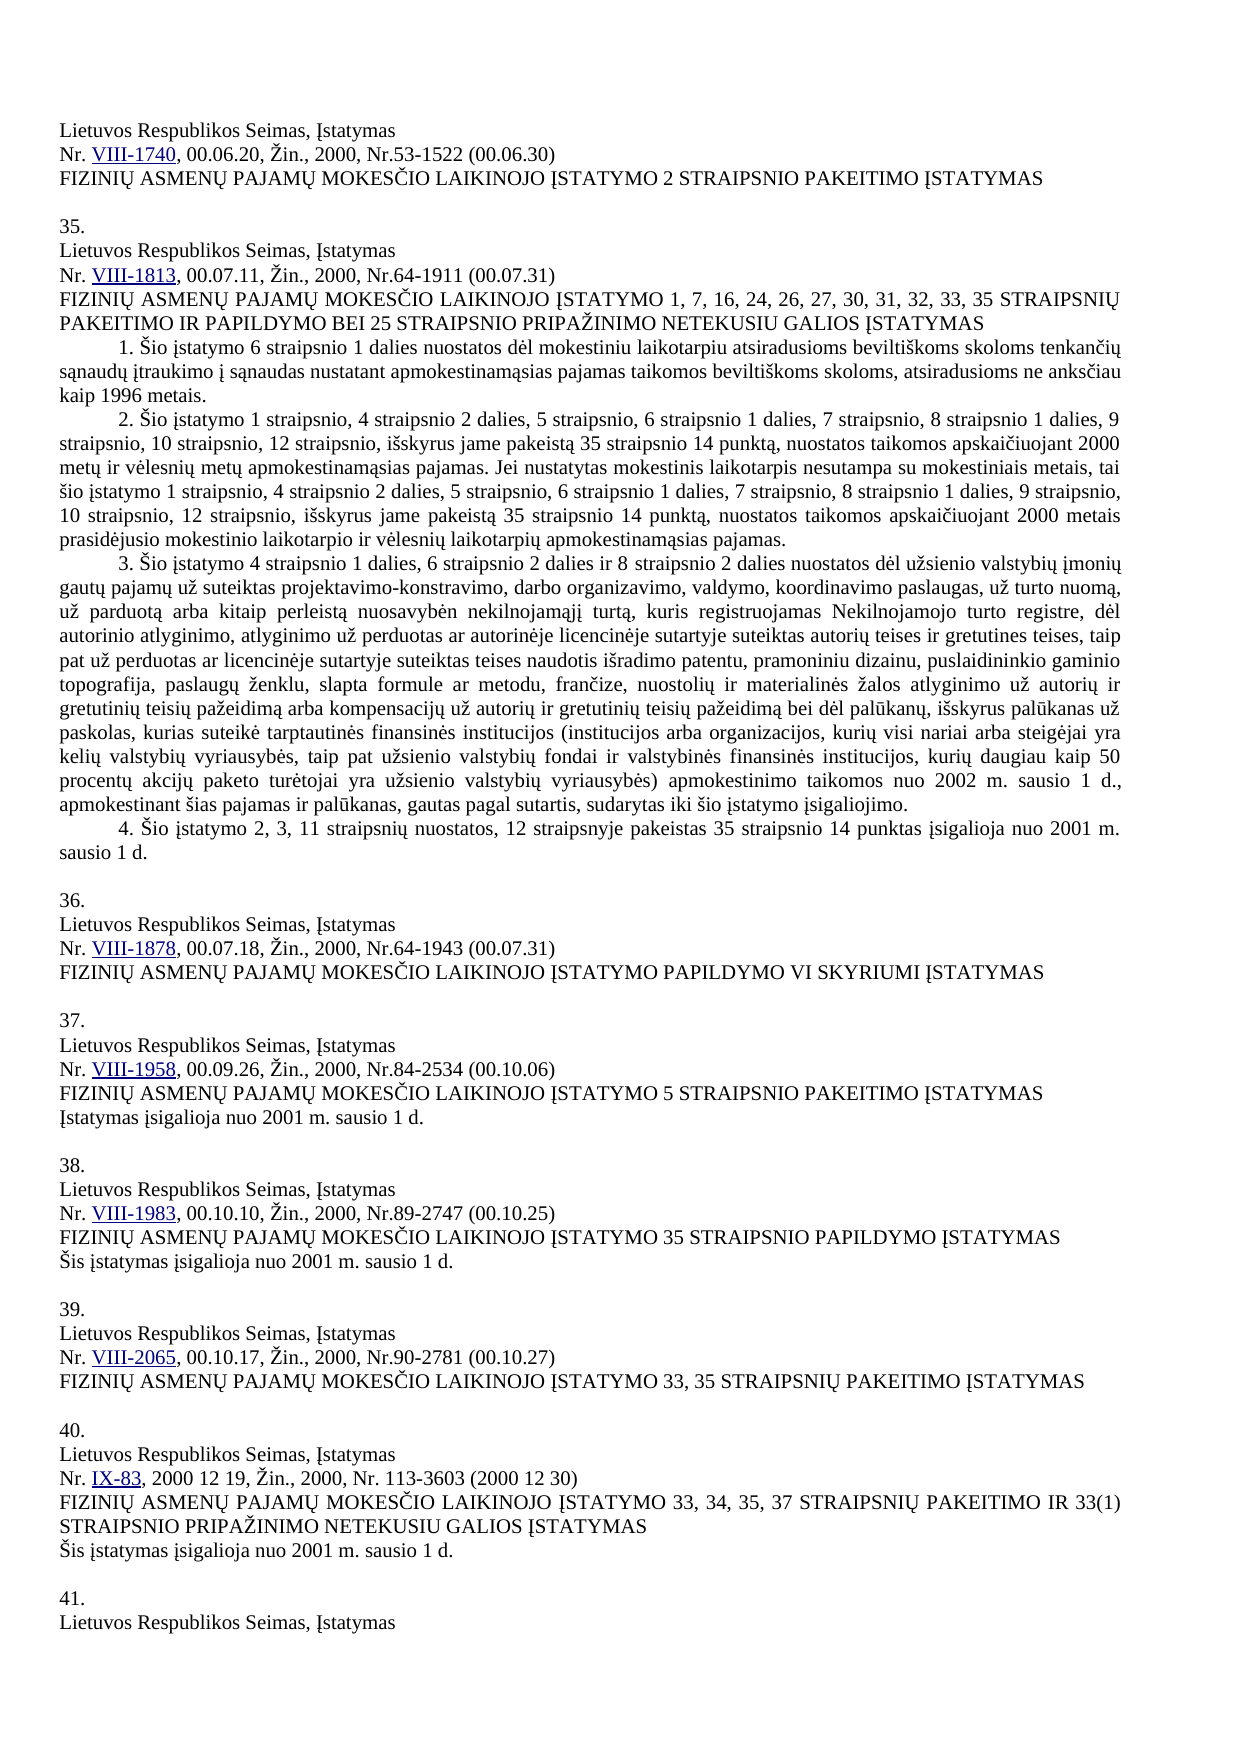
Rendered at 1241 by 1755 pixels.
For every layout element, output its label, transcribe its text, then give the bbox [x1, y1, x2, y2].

text 36. [59, 888, 1122, 912]
text FIZINIŲ ASMENŲ PAJAMŲ MOKESČIO LAIKINOJO ĮSTATYMO 1, 7, 16, 24, 26, 27, 30, 31, 32, 33, 35 STRAIPSNIŲ PAKEITIMO IR PAPILDYMO BEI 25 STRAIPSNIO PRIPAŽINIMO NETEKUSIU GALIOS ĮSTATYMAS [59, 287, 1122, 335]
text FIZINIŲ ASMENŲ PAJAMŲ MOKESČIO LAIKINOJO ĮSTATYMO 33, 35 STRAIPSNIŲ PAKEITIMO ĮSTATYMAS [59, 1369, 1122, 1393]
text Įstatymas įsigalioja nuo 2001 m. sausio 1 d. [59, 1105, 1122, 1129]
text Lietuvos Respublikos Seimas, Įstatymas [59, 1442, 1122, 1466]
text Šis įstatymas įsigalioja nuo 2001 m. sausio 1 d. [59, 1249, 1122, 1273]
text Lietuvos Respublikos Seimas, Įstatymas [59, 1032, 1122, 1057]
text 38. [59, 1153, 1122, 1177]
text Lietuvos Respublikos Seimas, Įstatymas [59, 118, 1122, 142]
text Nr. VIII-1878, 00.07.18, Žin., 2000, Nr.64-1943 (00.07.31) [59, 936, 1122, 960]
text Lietuvos Respublikos Seimas, Įstatymas [59, 912, 1122, 936]
text Šis įstatymas įsigalioja nuo 2001 m. sausio 1 d. [59, 1538, 1122, 1562]
text Lietuvos Respublikos Seimas, Įstatymas [59, 1321, 1122, 1345]
text Lietuvos Respublikos Seimas, Įstatymas [59, 238, 1122, 262]
text Nr. VIII-1740, 00.06.20, Žin., 2000, Nr.53-1522 (00.06.30) [59, 142, 1122, 166]
text Lietuvos Respublikos Seimas, Įstatymas [59, 1610, 1122, 1634]
text FIZINIŲ ASMENŲ PAJAMŲ MOKESČIO LAIKINOJO ĮSTATYMO 2 STRAIPSNIO PAKEITIMO ĮSTATYMAS [59, 166, 1122, 190]
text 2. Šio įstatymo 1 straipsnio, 4 straipsnio 2 dalies, 5 straipsnio, 6 straipsnio 1 dalies, 7 straipsnio, 8 straipsnio 1 dalies, 9 straipsnio, 10 straipsnio, 12 straipsnio, išskyrus jame pakeistą 35 straipsnio 14 punktą, nuostatos taikomos apskaičiuojant 2000 metų ir vėlesnių metų apmokestinamąsias pajamas. Jei nustatytas mokestinis laikotarpis nesutampa su mokestiniais metais, tai šio įstatymo 1 straipsnio, 4 straipsnio 2 dalies, 5 straipsnio, 6 straipsnio 1 dalies, 7 straipsnio, 8 straipsnio 1 dalies, 9 straipsnio, 10 straipsnio, 12 straipsnio, išskyrus jame pakeistą 35 straipsnio 14 punktą, nuostatos taikomos apskaičiuojant 2000 metais prasidėjusio mokestinio laikotarpio ir vėlesnių laikotarpių apmokestinamąsias pajamas. [59, 407, 1122, 551]
text 35. [59, 214, 1122, 238]
text Nr. VIII-1813, 00.07.11, Žin., 2000, Nr.64-1911 (00.07.31) [59, 262, 1122, 287]
text 39. [59, 1297, 1122, 1321]
text 41. [59, 1586, 1122, 1610]
text Nr. IX-83, 2000 12 19, Žin., 2000, Nr. 113-3603 (2000 12 30) [59, 1466, 1122, 1490]
text Nr. VIII-2065, 00.10.17, Žin., 2000, Nr.90-2781 (00.10.27) [59, 1345, 1122, 1369]
text FIZINIŲ ASMENŲ PAJAMŲ MOKESČIO LAIKINOJO ĮSTATYMO 5 STRAIPSNIO PAKEITIMO ĮSTATYMAS [59, 1081, 1122, 1105]
text 40. [59, 1417, 1122, 1442]
text 4. Šio įstatymo 2, 3, 11 straipsnių nuostatos, 12 straipsnyje pakeistas 35 straipsnio 14 punktas įsigalioja nuo 2001 m. sausio 1 d. [59, 816, 1122, 864]
text Nr. VIII-1958, 00.09.26, Žin., 2000, Nr.84-2534 (00.10.06) [59, 1057, 1122, 1081]
text FIZINIŲ ASMENŲ PAJAMŲ MOKESČIO LAIKINOJO ĮSTATYMO PAPILDYMO VI SKYRIUMI ĮSTATYMAS [59, 960, 1122, 984]
text FIZINIŲ ASMENŲ PAJAMŲ MOKESČIO LAIKINOJO ĮSTATYMO 35 STRAIPSNIO PAPILDYMO ĮSTATYMAS [59, 1225, 1122, 1249]
text Nr. VIII-1983, 00.10.10, Žin., 2000, Nr.89-2747 (00.10.25) [59, 1201, 1122, 1225]
text 1. Šio įstatymo 6 straipsnio 1 dalies nuostatos dėl mokestiniu laikotarpiu atsiradusioms beviltiškoms skoloms tenkančių sąnaudų įtraukimo į sąnaudas nustatant apmokestinamąsias pajamas taikomos beviltiškoms skoloms, atsiradusioms ne anksčiau kaip 1996 metais. [59, 335, 1122, 407]
text 37. [59, 1008, 1122, 1032]
text 3. Šio įstatymo 4 straipsnio 1 dalies, 6 straipsnio 2 dalies ir 8 straipsnio 2 dalies nuostatos dėl užsienio valstybių įmonių gautų pajamų už suteiktas projektavimo-konstravimo, darbo organizavimo, valdymo, koordinavimo paslaugas, už turto nuomą, už parduotą arba kitaip perleistą nuosavybėn nekilnojamąjį turtą, kuris registruojamas Nekilnojamojo turto registre, dėl autorinio atlyginimo, atlyginimo už perduotas ar autorinėje licencinėje sutartyje suteiktas autorių teises ir gretutines teises, taip pat už perduotas ar licencinėje sutartyje suteiktas teises naudotis išradimo patentu, pramoniniu dizainu, puslaidininkio gaminio topografija, paslaugų ženklu, slapta formule ar metodu, frančize, nuostolių ir materialinės žalos atlyginimo už autorių ir gretutinių teisių pažeidimą arba kompensacijų už autorių ir gretutinių teisių pažeidimą bei dėl palūkanų, išskyrus palūkanas už paskolas, kurias suteikė tarptautinės finansinės institucijos (institucijos arba organizacijos, kurių visi nariai arba steigėjai yra kelių valstybių vyriausybės, taip pat užsienio valstybių fondai ir valstybinės finansinės institucijos, kurių daugiau kaip 50 procentų akcijų paketo turėtojai yra užsienio valstybių vyriausybės) apmokestinimo taikomos nuo 2002 m. sausio 1 d., apmokestinant šias pajamas ir palūkanas, gautas pagal sutartis, sudarytas iki šio įstatymo įsigaliojimo. [59, 551, 1122, 816]
text FIZINIŲ ASMENŲ PAJAMŲ MOKESČIO LAIKINOJO ĮSTATYMO 33, 34, 35, 37 STRAIPSNIŲ PAKEITIMO IR 33(1) STRAIPSNIO PRIPAŽINIMO NETEKUSIU GALIOS ĮSTATYMAS [59, 1490, 1122, 1538]
text Lietuvos Respublikos Seimas, Įstatymas [59, 1177, 1122, 1201]
